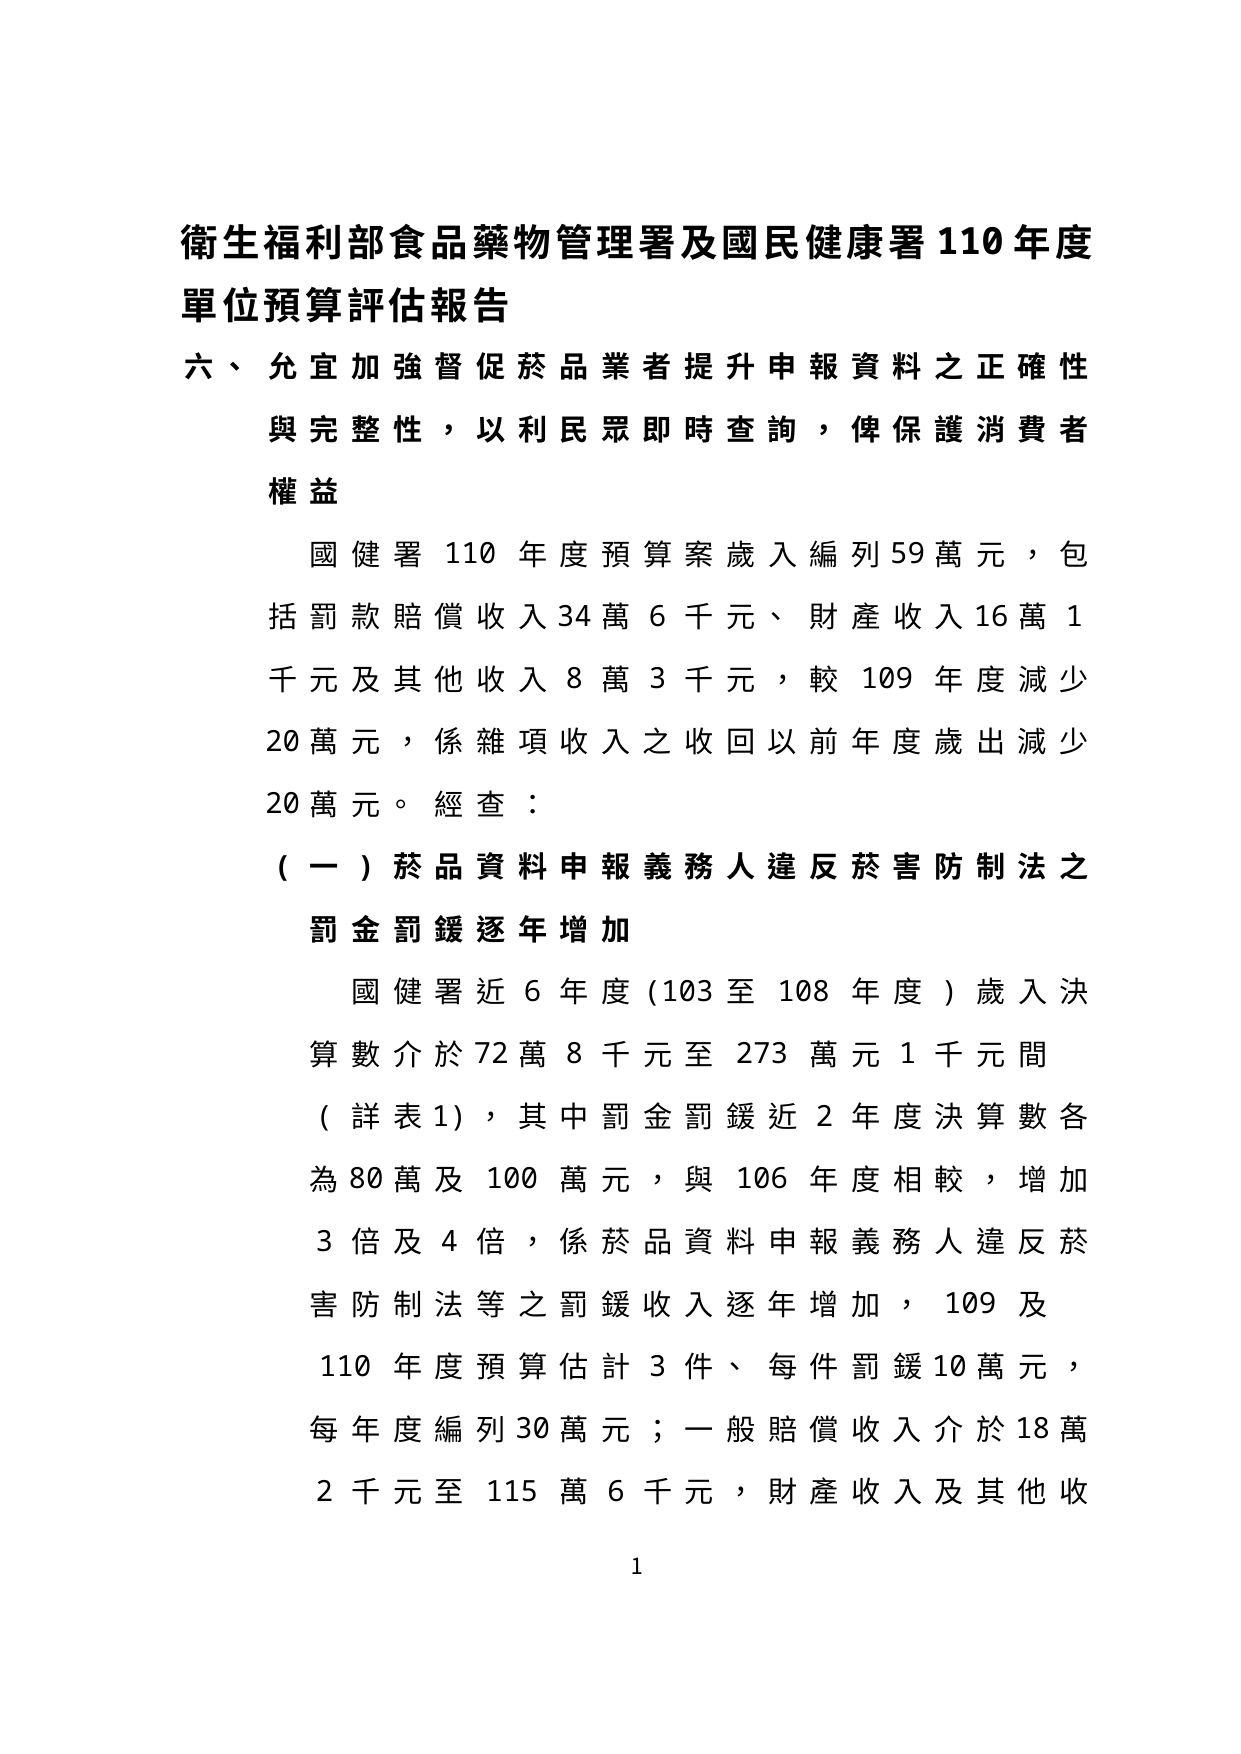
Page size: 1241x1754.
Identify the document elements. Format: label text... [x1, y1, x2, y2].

text 衛生福利部食品藥物管理署及國民健康署110年度單位預算評估報告 [178, 198, 1095, 323]
text 國健署近6年度(103至108年度)歲入決算數介於72萬8千元至273萬元1千元間(詳表1)，其中罰金罰鍰近2年度決算數各為80萬及100萬元，與106年度相較，增加3倍及4倍，係菸品資料申報義務人違反菸害防制法等之罰鍰收入逐年增加，109及110年度預算估計3件、每件罰鍰10萬元，每年度編列30萬元；一般賠償收入介於18萬2千元至115萬6千元，財產收入及其他收 [267, 948, 1095, 1511]
text 六、允宜加強督促菸品業者提升申報資料之正確性與完整性，以利民眾即時查詢，俾保護消費者權益 [178, 323, 1095, 511]
text (一)菸品資料申報義務人違反菸害防制法之罰金罰鍰逐年增加 [237, 823, 1095, 948]
text 國健署110年度預算案歲入編列59萬元，包括罰款賠償收入34萬6千元、財產收入16萬1千元及其他收入8萬3千元，較109年度減少20萬元，係雜項收入之收回以前年度歲出減少20萬元。經查： [237, 511, 1095, 823]
